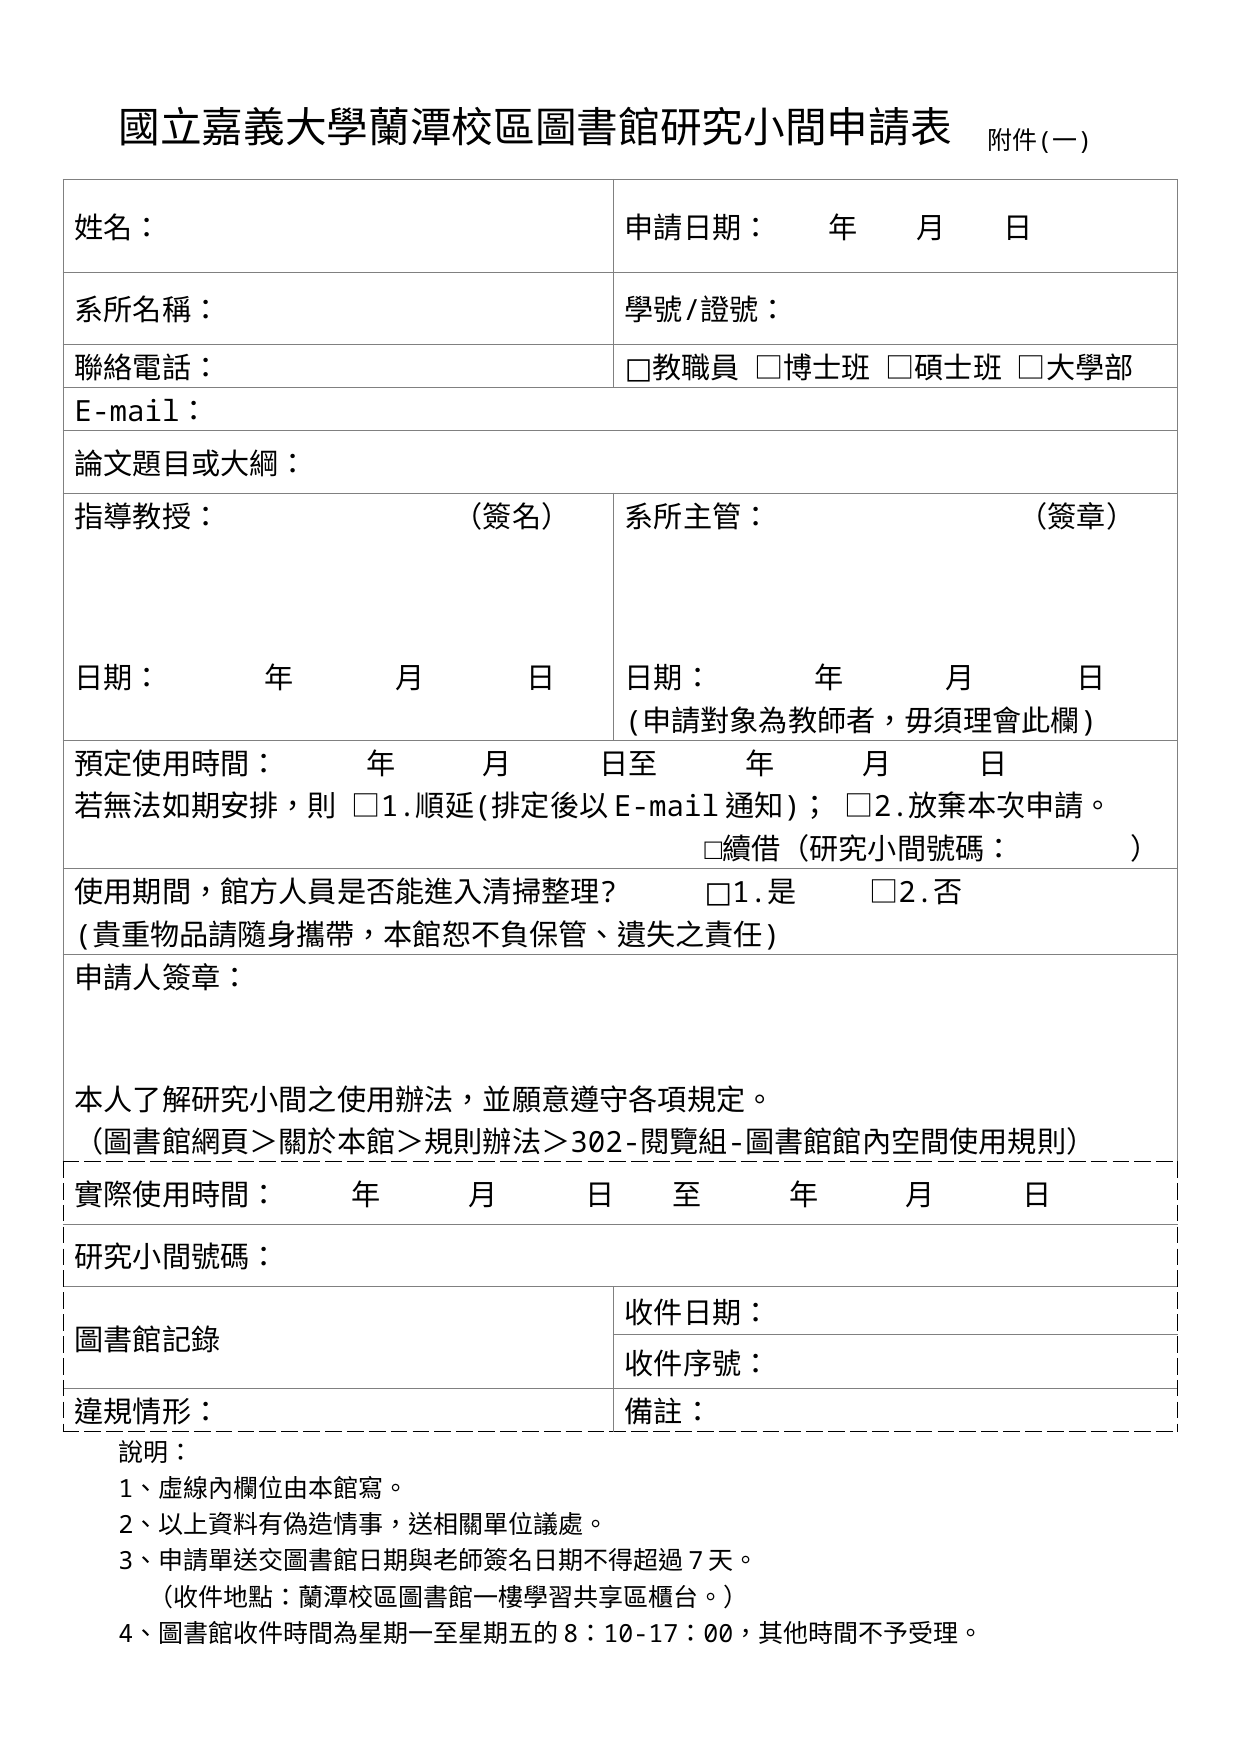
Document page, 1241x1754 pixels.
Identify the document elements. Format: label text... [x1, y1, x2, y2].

table_cell 系所名稱： [64, 273, 613, 343]
table_cell E-mail： [64, 388, 1177, 430]
table_cell 使用期間，館方人員是否能進入清掃整理? □1.是 □2.否 (貴重物品請隨身攜帶，本館恕不負保管、遺失之責任) [64, 869, 1177, 953]
text 說明： [118, 1432, 1122, 1468]
text 4、圖書館收件時間為星期一至星期五的8：10-17：00，其他時間不予受理。 [118, 1613, 1122, 1649]
table_cell 申請人簽章： 本人了解研究小間之使用辦法，並願意遵守各項規定。 （圖書館網頁＞關於本館＞規則辦法＞302-閱覽組-圖書館館內空間使用規則） [64, 955, 1177, 1161]
table_cell 論文題目或大綱： [64, 431, 1177, 492]
table_cell 聯絡電話： [64, 345, 613, 387]
table_cell 違規情形： [63, 1389, 613, 1431]
table_cell 研究小間號碼： [63, 1225, 1177, 1286]
text （收件地點：蘭潭校區圖書館一樓學習共享區櫃台。） [118, 1577, 1122, 1613]
text 3、申請單送交圖書館日期與老師簽名日期不得超過7天。 [118, 1541, 1122, 1577]
table_cell 收件日期： [614, 1287, 1177, 1334]
text 附件(一) [987, 121, 1107, 157]
table_header 姓名： [64, 180, 613, 272]
table_cell □教職員 □博士班 □碩士班 □大學部 [614, 345, 1177, 387]
table_cell 指導教授： （簽名） 日期： 年 月 日 [64, 494, 613, 739]
table_cell 實際使用時間： 年 月 日 至 年 月 日 [63, 1161, 1177, 1223]
table_cell 預定使用時間： 年 月 日至 年 月 日 若無法如期安排，則 □1.順延(排定後以E-mail通知)； □2.放棄本次申請。 □續借（研究小間號碼： ） [64, 741, 1177, 868]
text 國立嘉義大學蘭潭校區圖書館研究小間申請表 [118, 94, 1122, 169]
table_cell 備註： [614, 1389, 1177, 1431]
text 2、以上資料有偽造情事，送相關單位議處。 [118, 1504, 1122, 1541]
text 1、虛線內欄位由本館寫。 [118, 1468, 1122, 1504]
table_cell 學號/證號： [614, 273, 1177, 343]
table_cell 收件序號： [614, 1335, 1177, 1388]
table_cell 圖書館記錄 [63, 1287, 613, 1388]
table_header 申請日期： 年 月 日 [614, 180, 1177, 272]
table_cell 系所主管： （簽章） 日期： 年 月 日 (申請對象為教師者，毋須理會此欄) [614, 494, 1177, 739]
